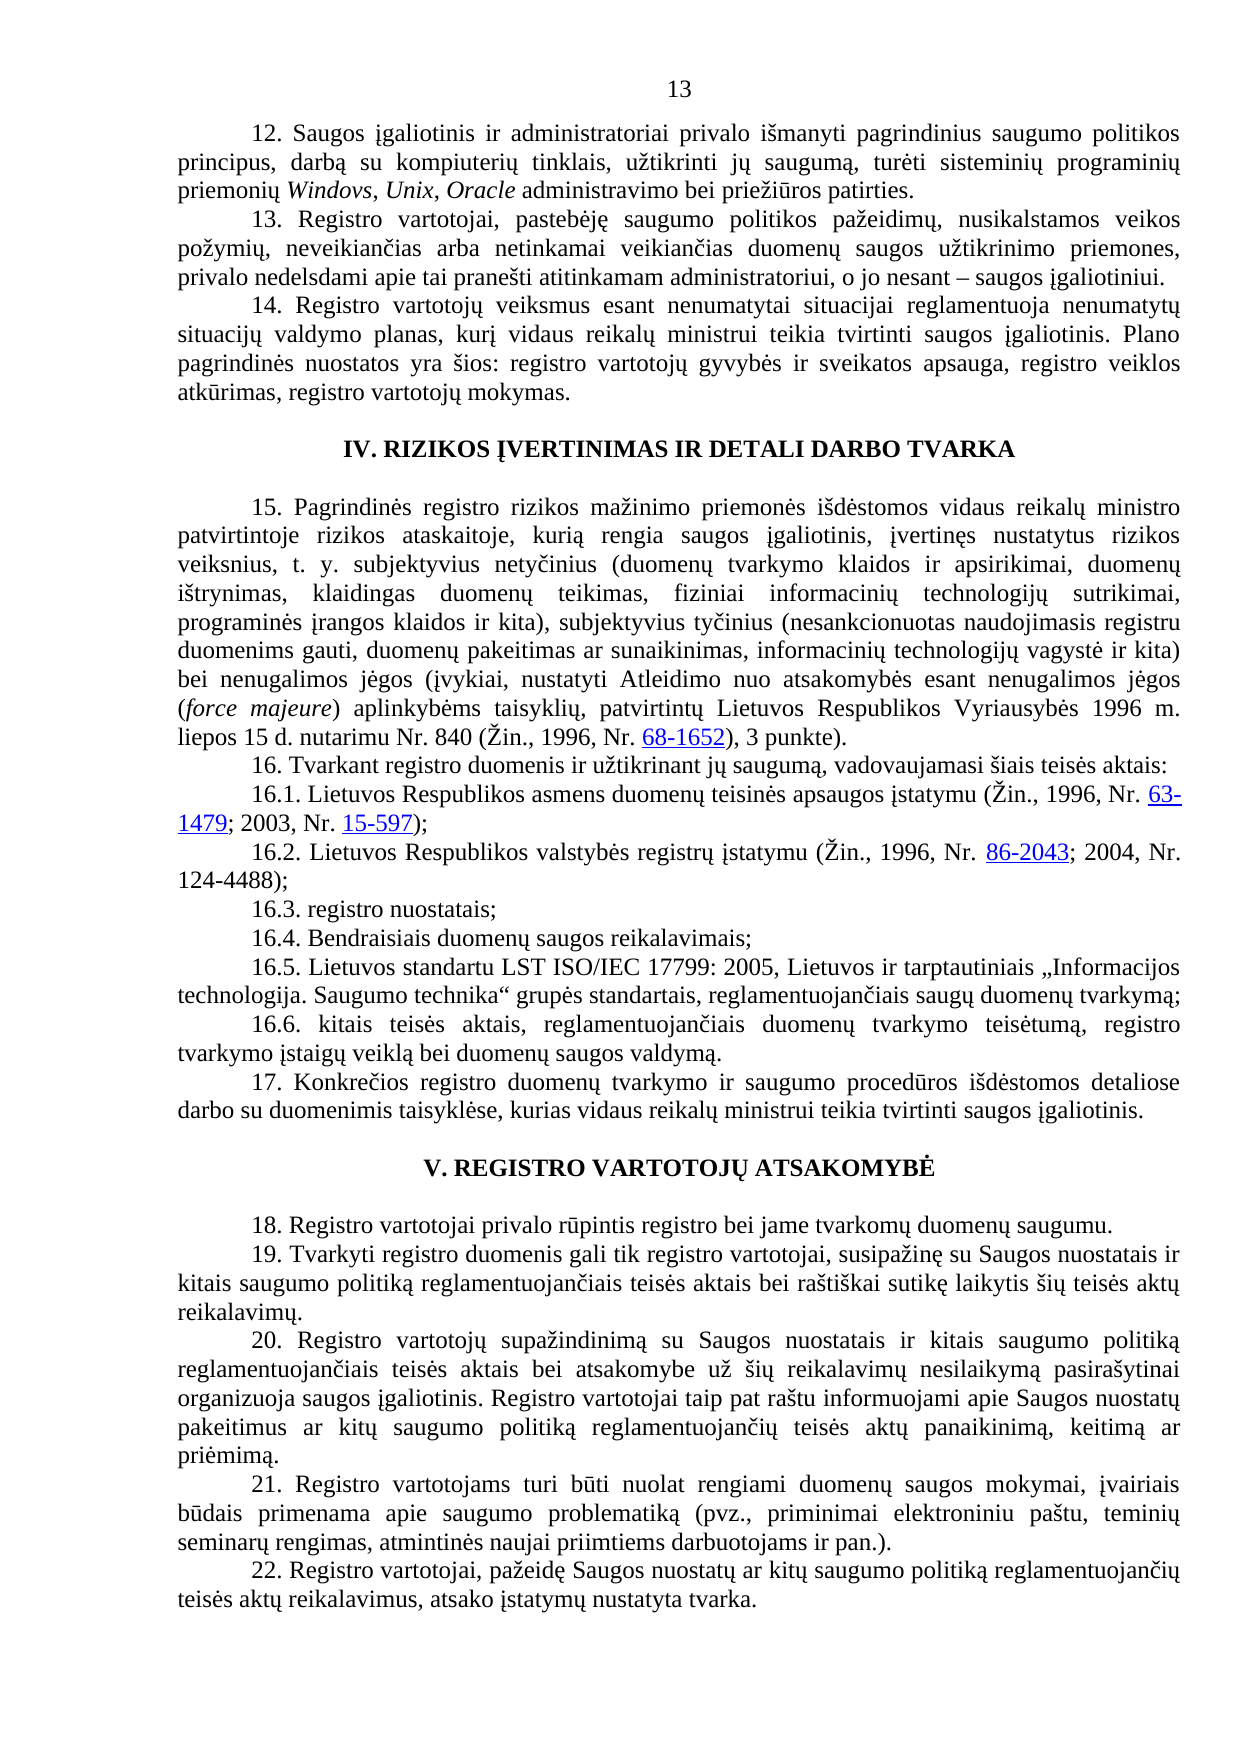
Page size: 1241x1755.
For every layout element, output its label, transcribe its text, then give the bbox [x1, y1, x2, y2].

text V. REGISTRO VARTOTOJŲ ATSAKOMYBĖ [177, 1153, 1181, 1182]
text 16.1. Lietuvos Respublikos asmens duomenų teisinės apsaugos įstatymu (Žin., 1996, Nr. 63-1479; 2003, Nr. 15-597); [177, 779, 1181, 837]
text 22. Registro vartotojai, pažeidę Saugos nuostatų ar kitų saugumo politiką reglamentuojančių teisės aktų reikalavimus, atsako įstatymų nustatyta tvarka. [177, 1556, 1181, 1613]
text 12. Saugos įgaliotinis ir administratoriai privalo išmanyti pagrindinius saugumo politikos principus, darbą su kompiuterių tinklais, užtikrinti jų saugumą, turėti sisteminių programinių priemonių Windovs, Unix, Oracle administravimo bei priežiūros patirties. [177, 118, 1181, 204]
text 16.4. Bendraisiais duomenų saugos reikalavimais; [177, 923, 1181, 952]
text 18. Registro vartotojai privalo rūpintis registro bei jame tvarkomų duomenų saugumu. [177, 1211, 1181, 1239]
text 16.5. Lietuvos standartu LST ISO/IEC 17799: 2005, Lietuvos ir tarptautiniais „Informacijos technologija. Saugumo technika“ grupės standartais, reglamentuojančiais saugų duomenų tvarkymą; [177, 952, 1181, 1009]
text 14. Registro vartotojų veiksmus esant nenumatytai situacijai reglamentuoja nenumatytų situacijų valdymo planas, kurį vidaus reikalų ministrui teikia tvirtinti saugos įgaliotinis. Plano pagrindinės nuostatos yra šios: registro vartotojų gyvybės ir sveikatos apsauga, registro veiklos atkūrimas, registro vartotojų mokymas. [177, 291, 1181, 406]
text 16.2. Lietuvos Respublikos valstybės registrų įstatymu (Žin., 1996, Nr. 86-2043; 2004, Nr. 124-4488); [177, 837, 1181, 894]
text IV. RIZIKOS ĮVERTINIMAS IR DETALI DARBO TVARKA [177, 434, 1181, 463]
text 17. Konkrečios registro duomenų tvarkymo ir saugumo procedūros išdėstomos detaliose darbo su duomenimis taisyklėse, kurias vidaus reikalų ministrui teikia tvirtinti saugos įgaliotinis. [177, 1067, 1181, 1124]
text 19. Tvarkyti registro duomenis gali tik registro vartotojai, susipažinę su Saugos nuostatais ir kitais saugumo politiką reglamentuojančiais teisės aktais bei raštiškai sutikę laikytis šių teisės aktų reikalavimų. [177, 1239, 1181, 1326]
text 16.3. registro nuostatais; [177, 894, 1181, 923]
text 15. Pagrindinės registro rizikos mažinimo priemonės išdėstomos vidaus reikalų ministro patvirtintoje rizikos ataskaitoje, kurią rengia saugos įgaliotinis, įvertinęs nustatytus rizikos veiksnius, t. y. subjektyvius netyčinius (duomenų tvarkymo klaidos ir apsirikimai, duomenų ištrynimas, klaidingas duomenų teikimas, fiziniai informacinių technologijų sutrikimai, programinės įrangos klaidos ir kita), subjektyvius tyčinius (nesankcionuotas naudojimasis registru duomenims gauti, duomenų pakeitimas ar sunaikinimas, informacinių technologijų vagystė ir kita) bei nenugalimos jėgos (įvykiai, nustatyti Atleidimo nuo atsakomybės esant nenugalimos jėgos (force majeure) aplinkybėms taisyklių, patvirtintų Lietuvos Respublikos Vyriausybės 1996 m. liepos 15 d. nutarimu Nr. 840 (Žin., 1996, Nr. 68-1652), 3 punkte). [177, 492, 1181, 751]
text 20. Registro vartotojų supažindinimą su Saugos nuostatais ir kitais saugumo politiką reglamentuojančiais teisės aktais bei atsakomybe už šių reikalavimų nesilaikymą pasirašytinai organizuoja saugos įgaliotinis. Registro vartotojai taip pat raštu informuojami apie Saugos nuostatų pakeitimus ar kitų saugumo politiką reglamentuojančių teisės aktų panaikinimą, keitimą ar priėmimą. [177, 1326, 1181, 1469]
text 13. Registro vartotojai, pastebėję saugumo politikos pažeidimų, nusikalstamos veikos požymių, neveikiančias arba netinkamai veikiančias duomenų saugos užtikrinimo priemones, privalo nedelsdami apie tai pranešti atitinkamam administratoriui, o jo nesant – saugos įgaliotiniui. [177, 204, 1181, 291]
text 16.6. kitais teisės aktais, reglamentuojančiais duomenų tvarkymo teisėtumą, registro tvarkymo įstaigų veiklą bei duomenų saugos valdymą. [177, 1009, 1181, 1067]
text 16. Tvarkant registro duomenis ir užtikrinant jų saugumą, vadovaujamasi šiais teisės aktais: [177, 751, 1181, 779]
text 21. Registro vartotojams turi būti nuolat rengiami duomenų saugos mokymai, įvairiais būdais primenama apie saugumo problematiką (pvz., priminimai elektroniniu paštu, teminių seminarų rengimas, atmintinės naujai priimtiems darbuotojams ir pan.). [177, 1469, 1181, 1556]
